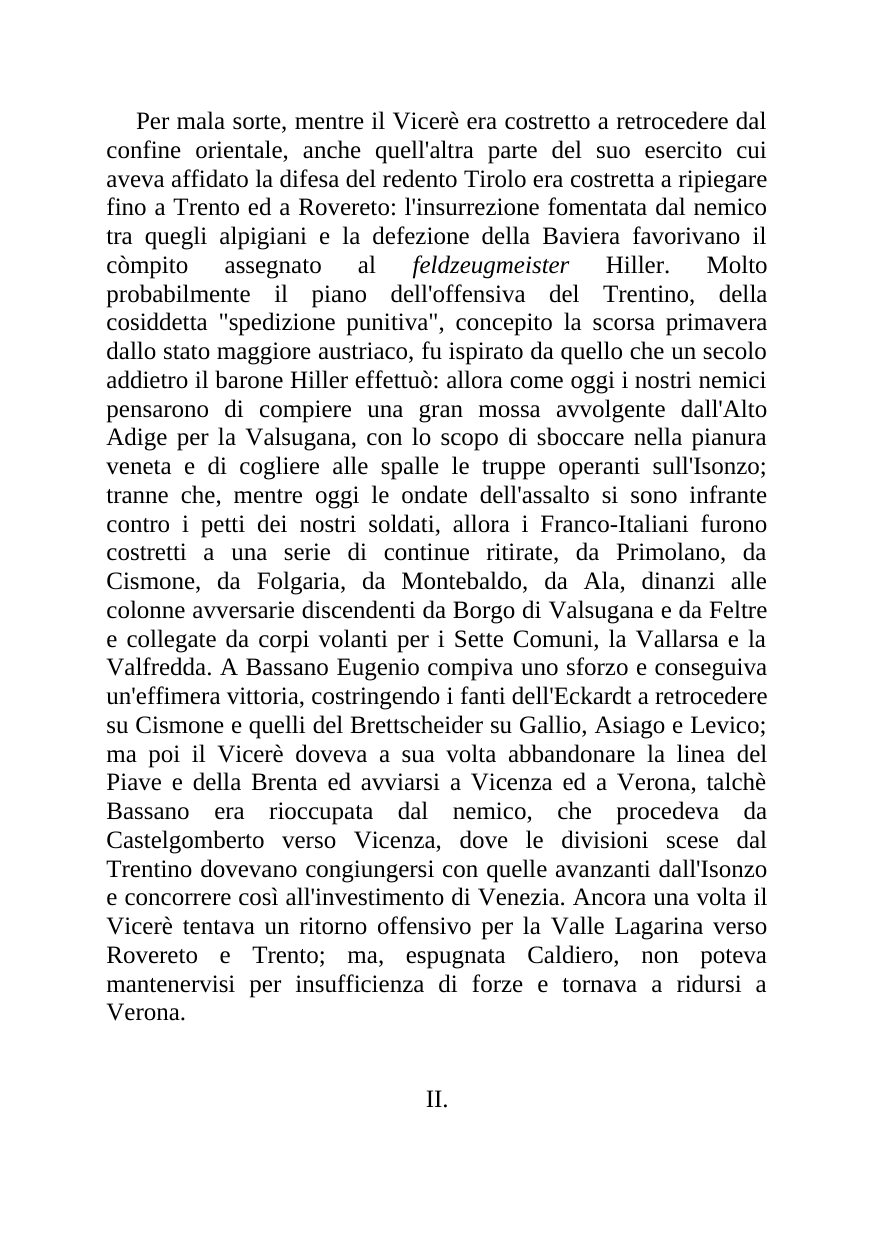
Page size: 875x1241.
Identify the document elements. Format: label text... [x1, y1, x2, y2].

text Per mala sorte, mentre il Vicerè era costretto a retrocedere dal confine orientale, anche quell'altra parte del suo esercito cui aveva affidato la difesa del redento Tirolo era costretta a ripiegare fino a Trento ed a Rovereto: l'insurrezione fomentata dal nemico tra quegli alpigiani e la defezione della Baviera favorivano il còmpito assegnato al feldzeugmeister Hiller. Molto probabilmente il piano dell'offensiva del Trentino, della cosiddetta "spedizione punitiva", concepito la scorsa primavera dallo stato maggiore austriaco, fu ispirato da quello che un secolo addietro il barone Hiller effettuò: allora come oggi i nostri nemici pensarono di compiere una gran mossa avvolgente dall'Alto Adige per la Valsugana, con lo scopo di sboccare nella pianura veneta e di cogliere alle spalle le truppe operanti sull'Isonzo; tranne che, mentre oggi le ondate dell'assalto si sono infrante contro i petti dei nostri soldati, allora i Franco-Italiani furono costretti a una serie di continue ritirate, da Primolano, da Cismone, da Folgaria, da Montebaldo, da Ala, dinanzi alle colonne avversarie discendenti da Borgo di Valsugana e da Feltre e collegate da corpi volanti per i Sette Comuni, la Vallarsa e la Valfredda. A Bassano Eugenio compiva uno sforzo e conseguiva un'effimera vittoria, costringendo i fanti dell'Eckardt a retrocedere su Cismone e quelli del Brettscheider su Gallio, Asiago e Levico; ma poi il Vicerè doveva a sua volta abbandonare la linea del Piave e della Brenta ed avviarsi a Vicenza ed a Verona, talchè Bassano era rioccupata dal nemico, che procedeva da Castelgomberto verso Vicenza, dove le divisioni scese dal Trentino dovevano congiungersi con quelle avanzanti dall'Isonzo e concorrere così all'investimento di Venezia. Ancora una volta il Vicerè tentava un ritorno offensivo per la Valle Lagarina verso Rovereto e Trento; ma, espugnata Caldiero, non poteva mantenervisi per insufficienza di forze e tornava a ridursi a Verona. [106, 106, 768, 1026]
text II. [106, 1084, 768, 1112]
